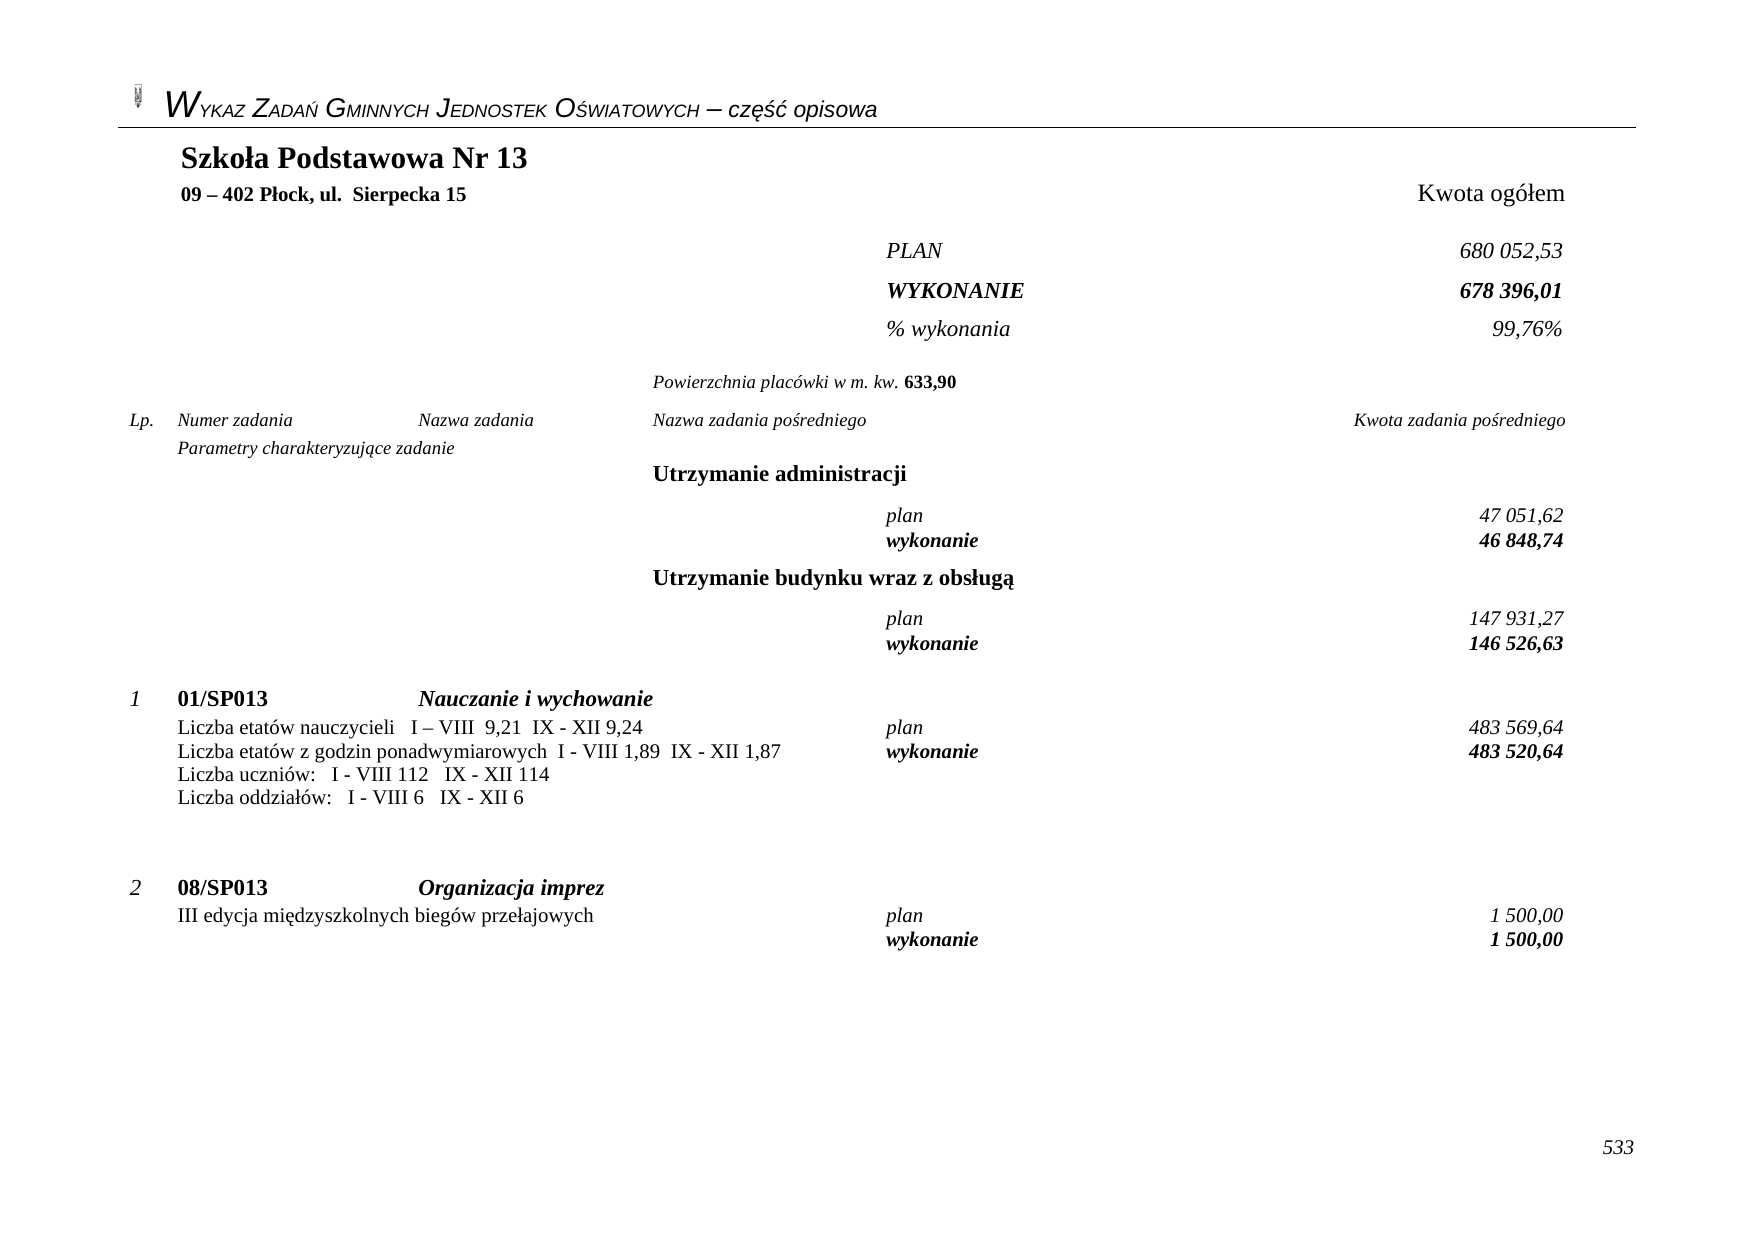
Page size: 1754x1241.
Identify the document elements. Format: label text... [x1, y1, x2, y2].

text Szkoła Podstawowa Nr 13 09 – 402 Płock, ul. Sierpecka 15 Kwota ogółem [118, 140, 1636, 207]
text Liczba etatów nauczycieli I – VIII 9,21 IX - XII 9,24 plan 483 569,64 [118, 712, 1636, 739]
text Utrzymanie budynku wraz z obsługą [118, 563, 1636, 591]
text Lp. Numer zadania Nazwa zadania Nazwa zadania pośredniego Kwota zadania pośredniego [118, 404, 1636, 432]
text III edycja międzyszkolnych biegów przełajowych plan 1 500,00 [118, 901, 1636, 928]
text 2 08/SP013 Organizacja imprez [118, 874, 1636, 900]
text wykonanie 1 500,00 [118, 928, 1636, 951]
text Parametry charakteryzujące zadanie [118, 432, 1636, 459]
text 1 01/SP013 Nauczanie i wychowanie [118, 684, 1636, 711]
text Powierzchnia placówki w m. kw. 633,90 [118, 367, 1636, 394]
text % wykonania 99,76% [118, 316, 1636, 342]
text plan 47 051,62 [118, 500, 1636, 527]
text Liczba etatów z godzin ponadwymiarowych I - VIII 1,89 IX - XII 1,87 wykonanie 483 520,64 [118, 739, 1636, 763]
text wykonanie 146 526,63 [118, 632, 1636, 655]
text plan 147 931,27 [118, 603, 1636, 631]
text PLAN 680 052,53 [118, 232, 1636, 264]
text Liczba oddziałów: I - VIII 6 IX - XII 6 [118, 786, 1636, 809]
text Liczba uczniów: I - VIII 112 IX - XII 114 [118, 763, 1636, 786]
text wykonanie 46 848,74 [118, 529, 1636, 552]
text WYKONANIE 678 396,01 [118, 277, 1636, 303]
text Utrzymanie administracji [118, 459, 1636, 487]
